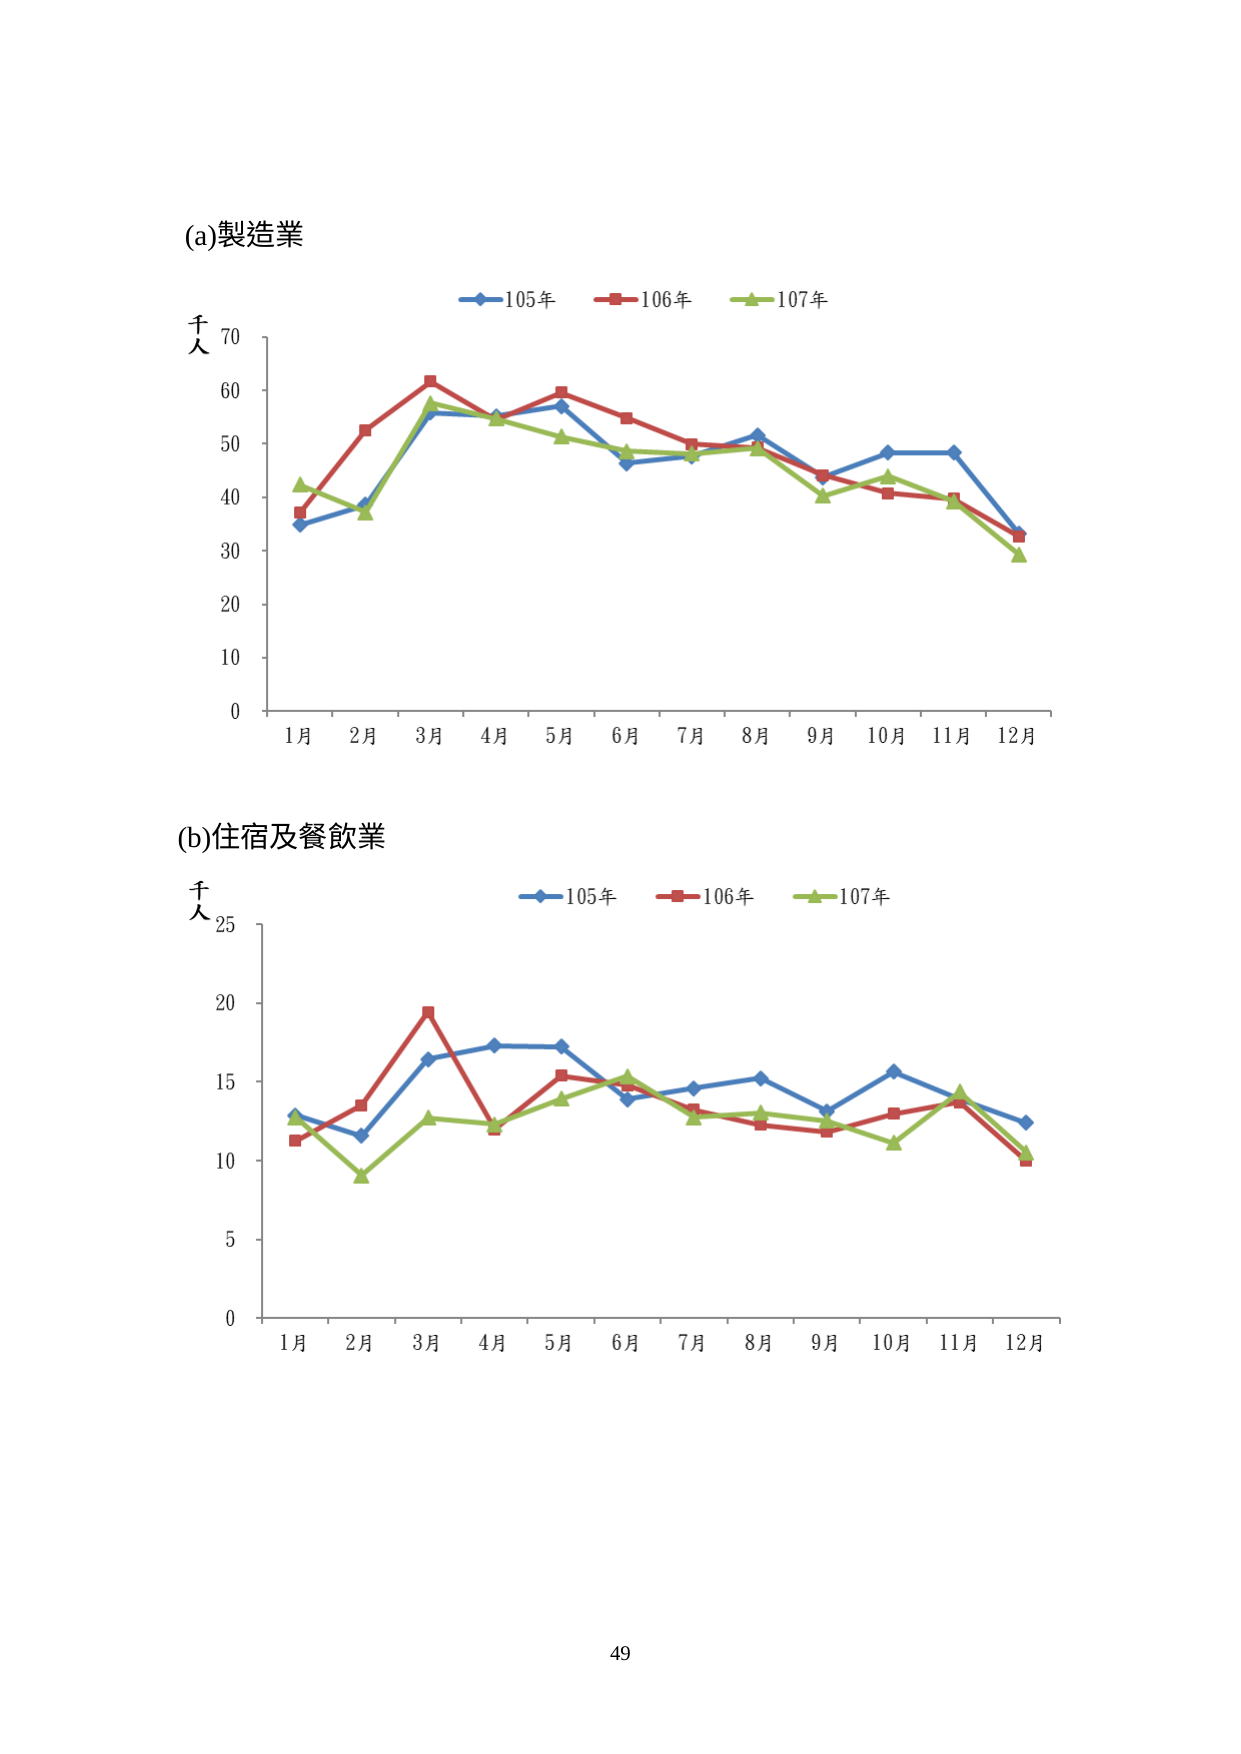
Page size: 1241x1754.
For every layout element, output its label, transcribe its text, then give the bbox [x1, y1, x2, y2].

text (b)住宿及餐飲業 [177, 813, 1063, 856]
picture [177, 861, 1081, 1377]
picture [177, 259, 1072, 770]
text (a)製造業 [177, 212, 1063, 254]
